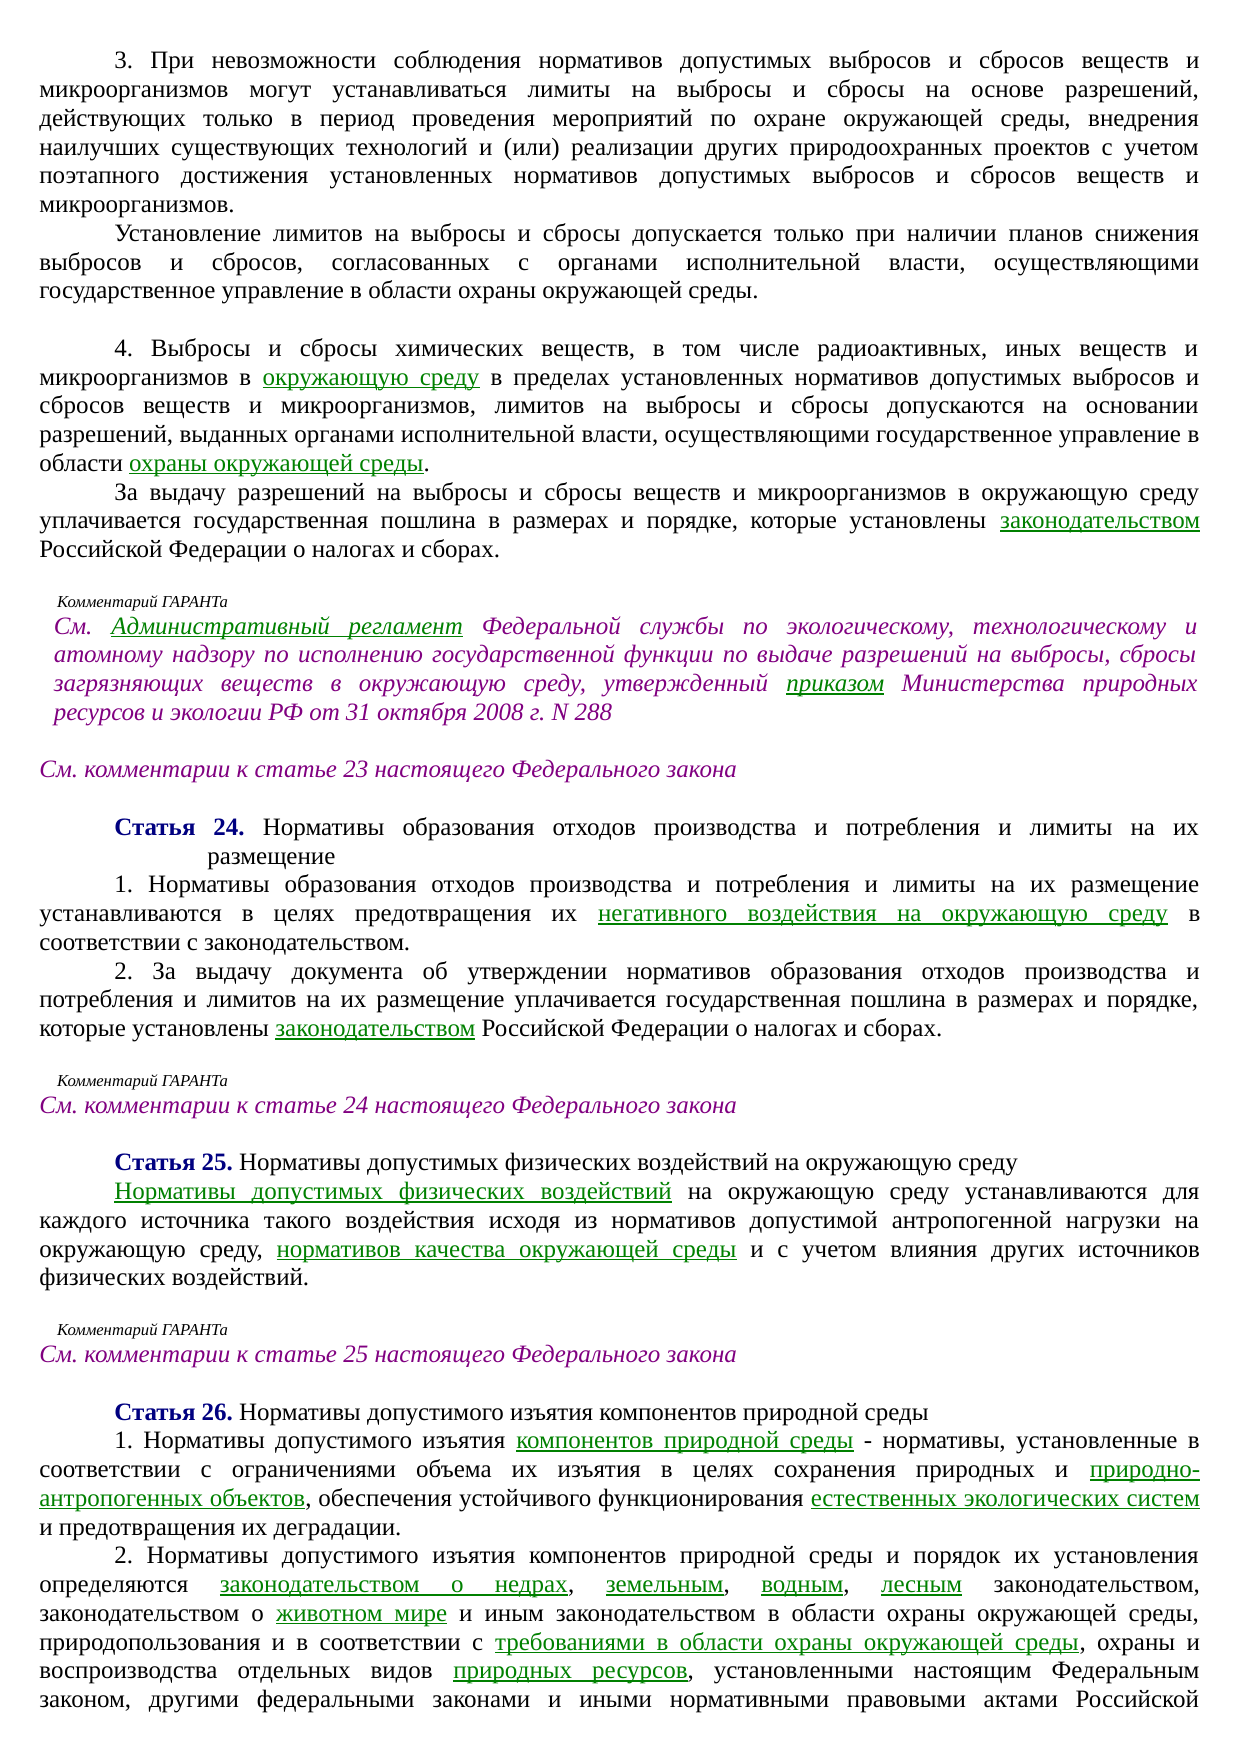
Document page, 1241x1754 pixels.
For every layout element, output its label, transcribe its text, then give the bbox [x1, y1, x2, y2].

text См. комментарии к статье 23 настоящего Федерального закона [39, 754, 1200, 783]
text 1. Нормативы допустимого изъятия компонентов природной среды - нормативы, установленные в соответствии с ограничениями объема их изъятия в целях сохранения природных и природно-антропогенных объектов, обеспечения устойчивого функционирования естественных экологических систем и предотвращения их деградации. [39, 1425, 1200, 1540]
text Нормативы допустимых физических воздействий на окружающую среду устанавливаются для каждого источника такого воздействия исходя из нормативов допустимой антропогенной нагрузки на окружающую среду, нормативов качества окружающей среды и с учетом влияния других источников физических воздействий. [39, 1176, 1200, 1291]
text Статья 25. Нормативы допустимых физических воздействий на окружающую среду [114, 1147, 1200, 1176]
text Комментарий ГАРАНТа [57, 592, 1200, 611]
text Комментарий ГАРАНТа [57, 1071, 1200, 1090]
text Комментарий ГАРАНТа [57, 1320, 1200, 1339]
text 1. Нормативы образования отходов производства и потребления и лимиты на их размещение устанавливаются в целях предотвращения их негативного воздействия на окружающую среду в соответствии с законодательством. [39, 869, 1200, 956]
text 2. За выдачу документа об утверждении нормативов образования отходов производства и потребления и лимитов на их размещение уплачивается государственная пошлина в размерах и порядке, которые установлены законодательством Российской Федерации о налогах и сборах. [39, 956, 1200, 1042]
text См. комментарии к статье 25 настоящего Федерального закона [39, 1339, 1200, 1368]
text 4. Выбросы и сбросы химических веществ, в том числе радиоактивных, иных веществ и микроорганизмов в окружающую среду в пределах установленных нормативов допустимых выбросов и сбросов веществ и микроорганизмов, лимитов на выбросы и сбросы допускаются на основании разрешений, выданных органами исполнительной власти, осуществляющими государственное управление в области охраны окружающей среды. [39, 333, 1200, 477]
text Статья 26. Нормативы допустимого изъятия компонентов природной среды [114, 1397, 1200, 1425]
text Статья 24. Нормативы образования отходов производства и потребления и лимиты на их размещение [114, 812, 1200, 869]
text См. комментарии к статье 24 настоящего Федерального закона [39, 1090, 1200, 1119]
text 2. Нормативы допустимого изъятия компонентов природной среды и порядок их установления определяются законодательством о недрах, земельным, водным, лесным законодательством, законодательством о животном мире и иным законодательством в области охраны окружающей среды, природопользования и в соответствии с требованиями в области охраны окружающей среды, охраны и воспроизводства отдельных видов природных ресурсов, установленными настоящим Федеральным законом, другими федеральными законами и иными нормативными правовыми актами Российской [39, 1540, 1200, 1713]
text Установление лимитов на выбросы и сбросы допускается только при наличии планов снижения выбросов и сбросов, согласованных с органами исполнительной власти, осуществляющими государственное управление в области охраны окружающей среды. [39, 218, 1200, 304]
text 3. При невозможности соблюдения нормативов допустимых выбросов и сбросов веществ и микроорганизмов могут устанавливаться лимиты на выбросы и сбросы на основе разрешений, действующих только в период проведения мероприятий по охране окружающей среды, внедрения наилучших существующих технологий и (или) реализации других природоохранных проектов с учетом поэтапного достижения установленных нормативов допустимых выбросов и сбросов веществ и микроорганизмов. [39, 45, 1200, 218]
text За выдачу разрешений на выбросы и сбросы веществ и микроорганизмов в окружающую среду уплачивается государственная пошлина в размерах и порядке, которые установлены законодательством Российской Федерации о налогах и сборах. [39, 477, 1200, 563]
text См. Административный регламент Федеральной службы по экологическому, технологическому и атомному надзору по исполнению государственной функции по выдаче разрешений на выбросы, сбросы загрязняющих веществ в окружающую среду, утвержденный приказом Министерства природных ресурсов и экологии РФ от 31 октября 2008 г. N 288 [53, 611, 1200, 726]
